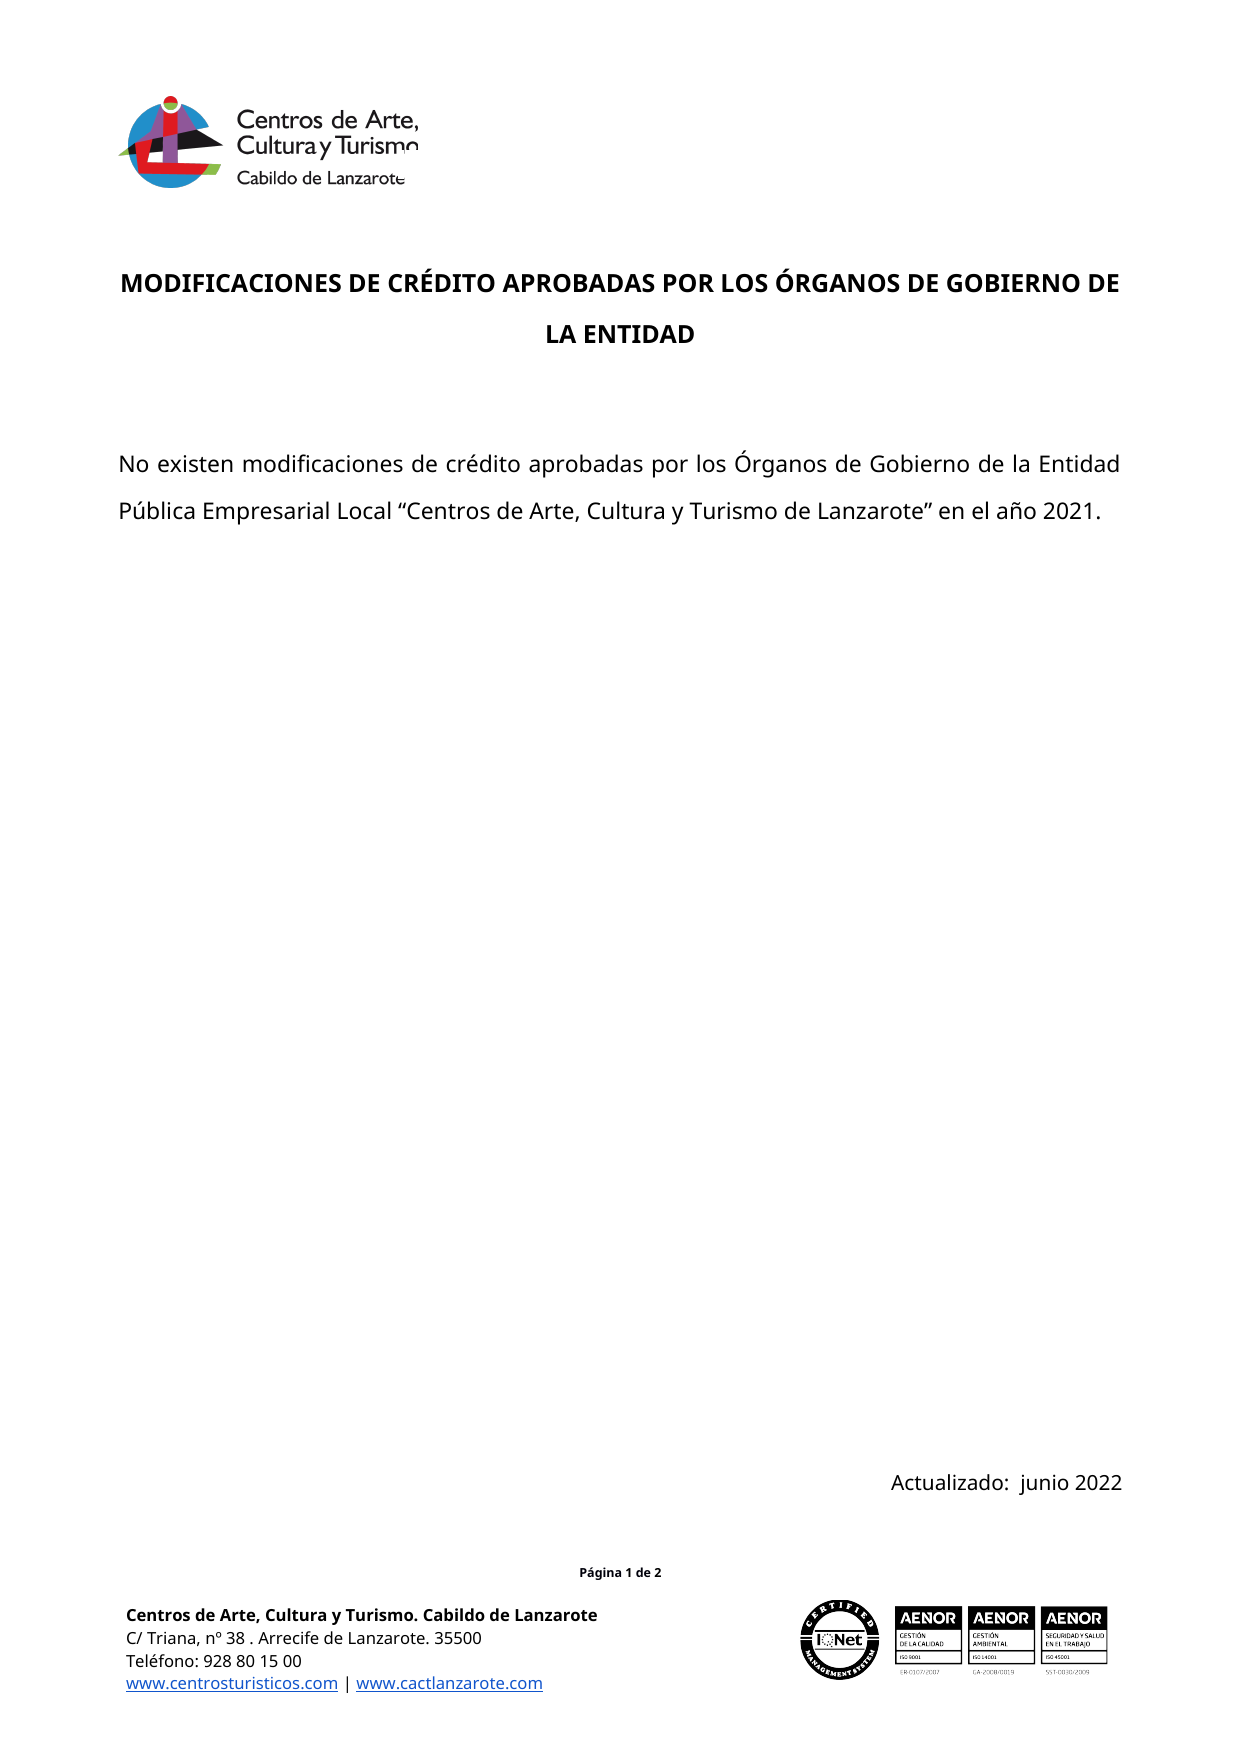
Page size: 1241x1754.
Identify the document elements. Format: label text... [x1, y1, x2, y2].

picture [118, 96, 418, 188]
text MODIFICACIONES DE CRÉDITO APROBADAS POR LOS ÓRGANOS DE GOBIERNO DE LA ENTIDAD [118, 265, 1122, 351]
text Actualizado: junio 2022 [118, 1468, 1122, 1497]
picture [800, 1600, 1108, 1680]
text No existen modificaciones de crédito aprobadas por los Órganos de Gobierno de la Entidad Pública Empresarial Local “Centros de Arte, Cultura y Turismo de Lanzarote” en el año 2021. [118, 448, 1122, 526]
